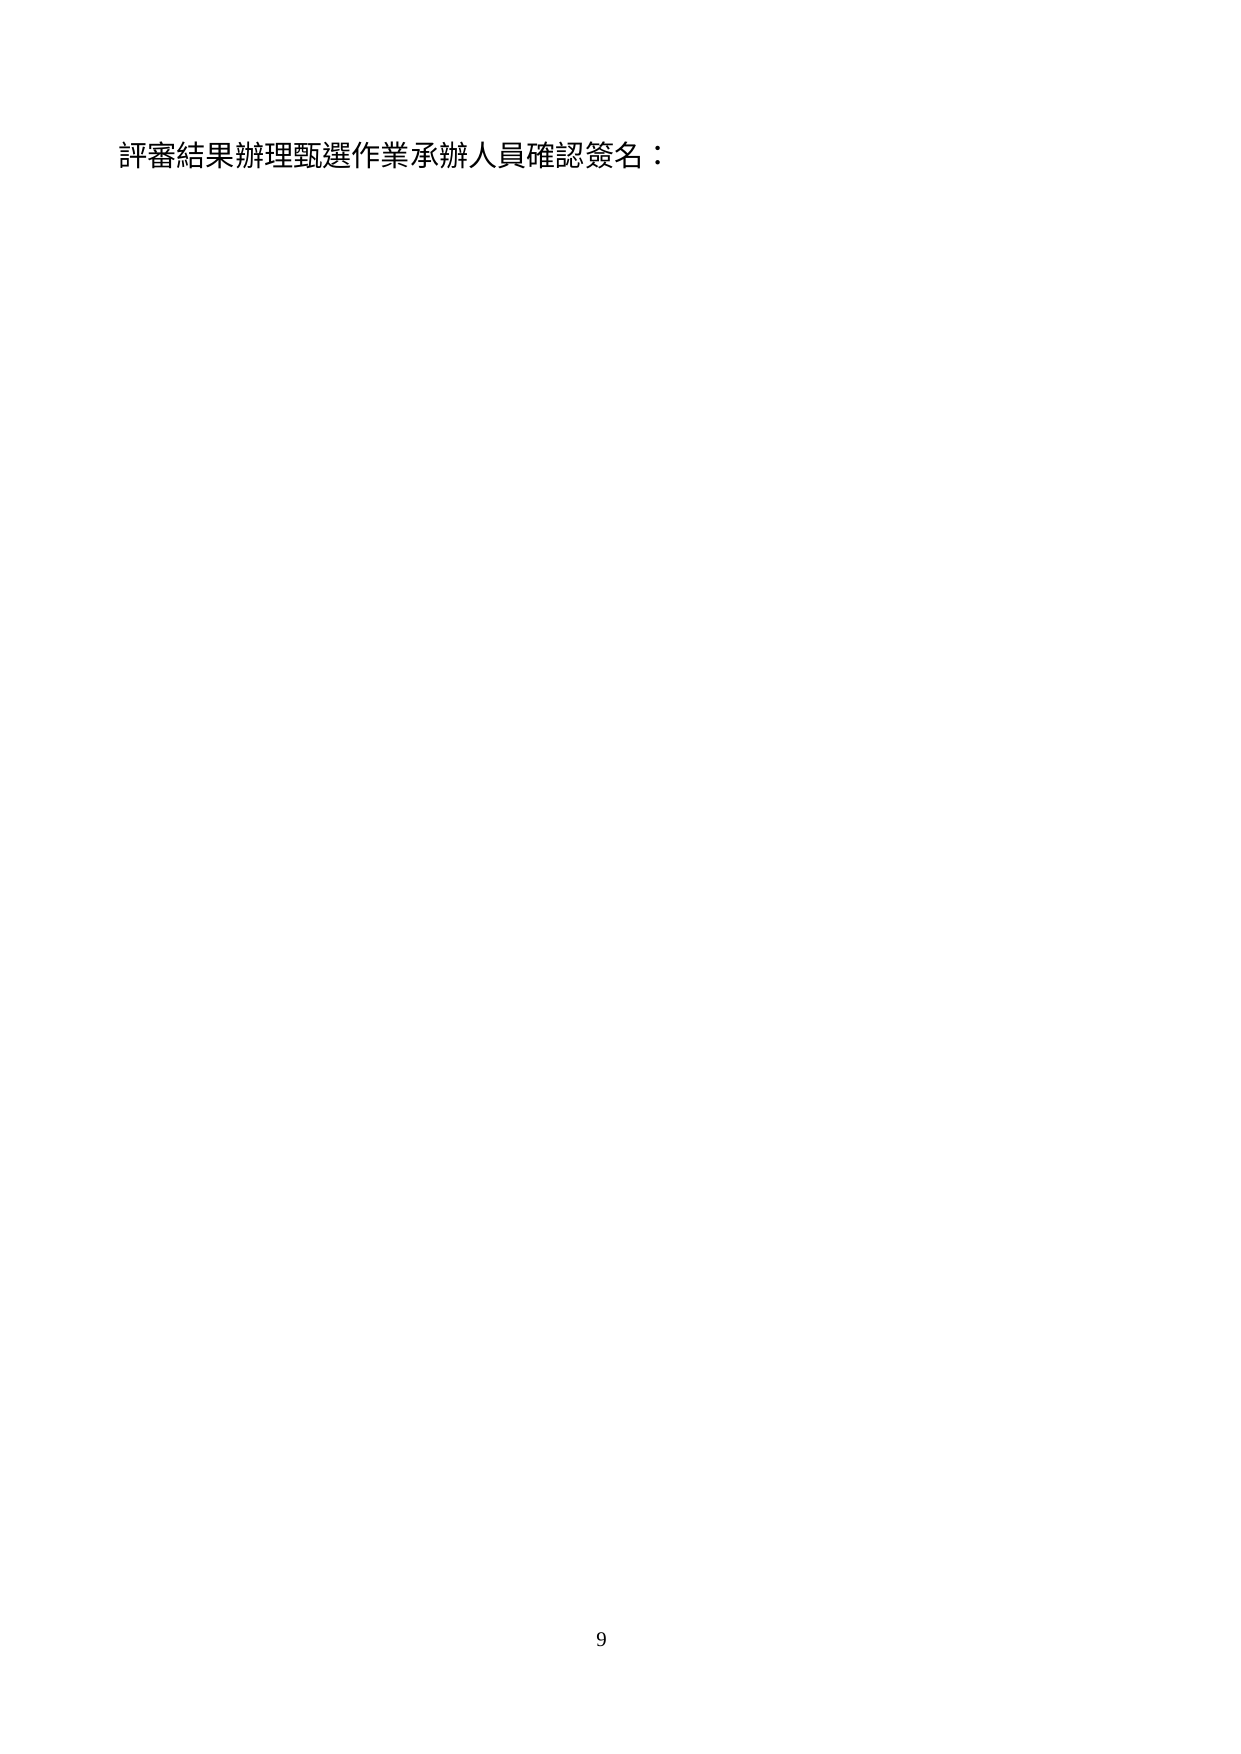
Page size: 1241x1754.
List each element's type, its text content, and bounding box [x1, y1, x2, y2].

text 評審結果辦理甄選作業承辦人員確認簽名： [118, 116, 1022, 191]
